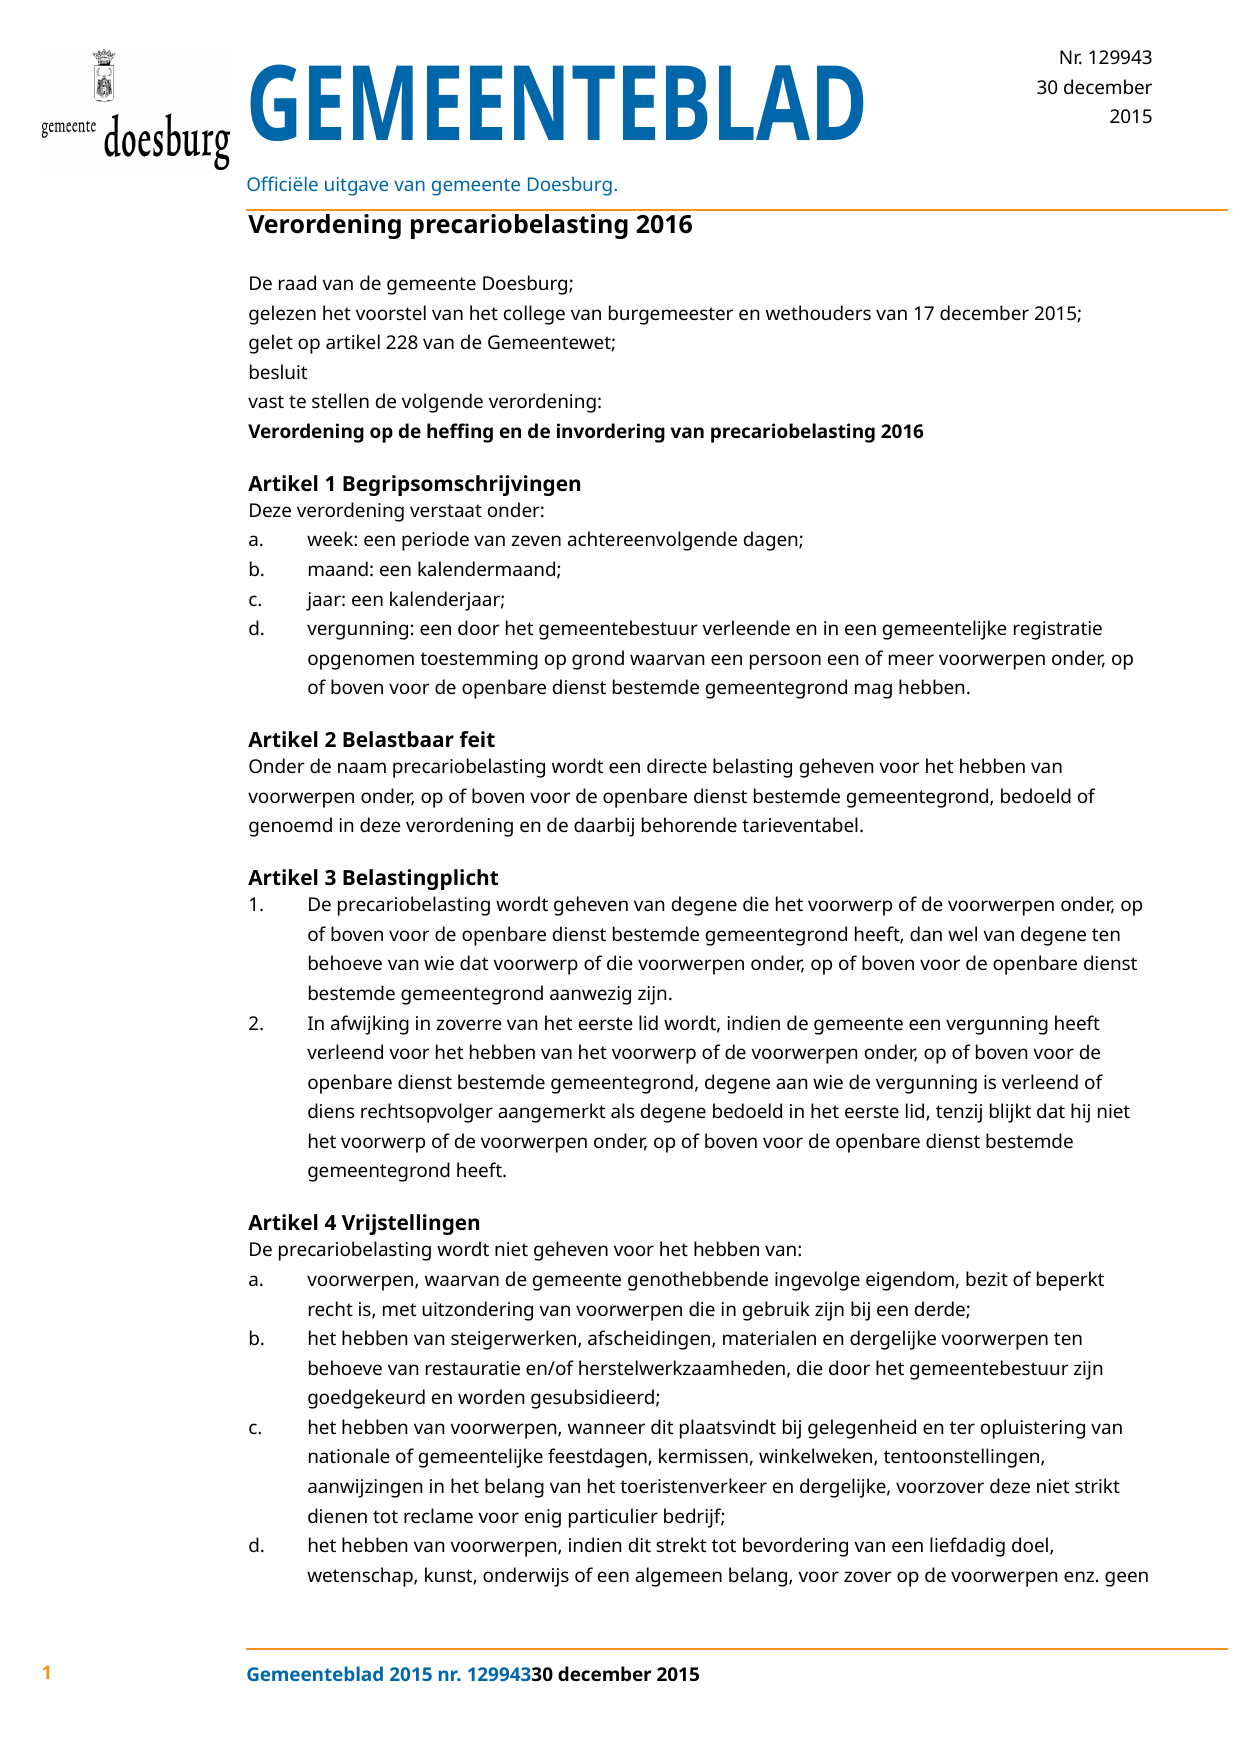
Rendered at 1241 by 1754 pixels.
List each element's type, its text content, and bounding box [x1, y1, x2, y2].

text Verordening precariobelasting 2016 [248, 211, 1152, 241]
text Artikel 1 Begripsomschrijvingen [248, 469, 1152, 497]
text De raad van de gemeente Doesburg; [248, 270, 1152, 296]
text gelezen het voorstel van het college van burgemeester en wethouders van 17 december 2015; [248, 300, 1152, 326]
list voorwerpen, waarvan de gemeente genothebbende ingevolge eigendom, bezit of beperkt recht is, met uitzondering van voorwerpen die in gebruik zijn bij een derde; [248, 1266, 1152, 1321]
text vast te stellen de volgende verordening: [248, 389, 1152, 414]
list het hebben van voorwerpen, wanneer dit plaatsvindt bij gelegenheid en ter opluistering van nationale of gemeentelijke feestdagen, kermissen, winkelweken, tentoonstellingen, aanwijzingen in het belang van het toeristenverkeer en dergelijke, voorzover deze niet strikt dienen tot reclame voor enig particulier bedrijf; [248, 1414, 1152, 1528]
list het hebben van steigerwerken, afscheidingen, materialen en dergelijke voorwerpen ten behoeve van restauratie en/of herstelwerkzaamheden, die door het gemeentebestuur zijn goedgekeurd en worden gesubsidieerd; [248, 1325, 1152, 1410]
list In afwijking in zoverre van het eerste lid wordt, indien de gemeente een vergunning heeft verleend voor het hebben van het voorwerp of de voorwerpen onder, op of boven voor de openbare dienst bestemde gemeentegrond, degene aan wie de vergunning is verleend of diens rechtsopvolger aangemerkt als degene bedoeld in het eerste lid, tenzij blijkt dat hij niet het voorwerp of de voorwerpen onder, op of boven voor de openbare dienst bestemde gemeentegrond heeft. [248, 1010, 1152, 1183]
text Artikel 2 Belastbaar feit [248, 725, 1152, 753]
text gelet op artikel 228 van de Gemeentewet; [248, 329, 1152, 355]
text Verordening op de heffing en de invordering van precariobelasting 2016 [248, 418, 1152, 444]
list jaar: een kalenderjaar; [248, 586, 1152, 612]
text De precariobelasting wordt niet geheven voor het hebben van: [248, 1237, 1152, 1262]
text Artikel 4 Vrijstellingen [248, 1208, 1152, 1237]
text Deze verordening verstaat onder: [248, 497, 1152, 523]
list vergunning: een door het gemeentebestuur verleende en in een gemeentelijke registratie opgenomen toestemming op grond waarvan een persoon een of meer voorwerpen onder, op of boven voor de openbare dienst bestemde gemeentegrond mag hebben. [248, 615, 1152, 700]
list De precariobelasting wordt geheven van degene die het voorwerp of de voorwerpen onder, op of boven voor de openbare dienst bestemde gemeentegrond heeft, dan wel van degene ten behoeve van wie dat voorwerp of die voorwerpen onder, op of boven voor de openbare dienst bestemde gemeentegrond aanwezig zijn. [248, 891, 1152, 1006]
text Artikel 3 Belastingplicht [248, 863, 1152, 891]
text besluit [248, 359, 1152, 385]
list maand: een kalendermaand; [248, 556, 1152, 582]
list week: een periode van zeven achtereenvolgende dagen; [248, 527, 1152, 552]
text Onder de naam precariobelasting wordt een directe belasting geheven voor het hebben van voorwerpen onder, op of boven voor de openbare dienst bestemde gemeentegrond, bedoeld of genoemd in deze verordening en de daarbij behorende tarieventabel. [248, 753, 1152, 838]
picture [41, 47, 231, 172]
list het hebben van voorwerpen, indien dit strekt tot bevordering van een liefdadig doel, wetenschap, kunst, onderwijs of een algemeen belang, voor zover op de voorwerpen enz. geen [248, 1532, 1152, 1588]
